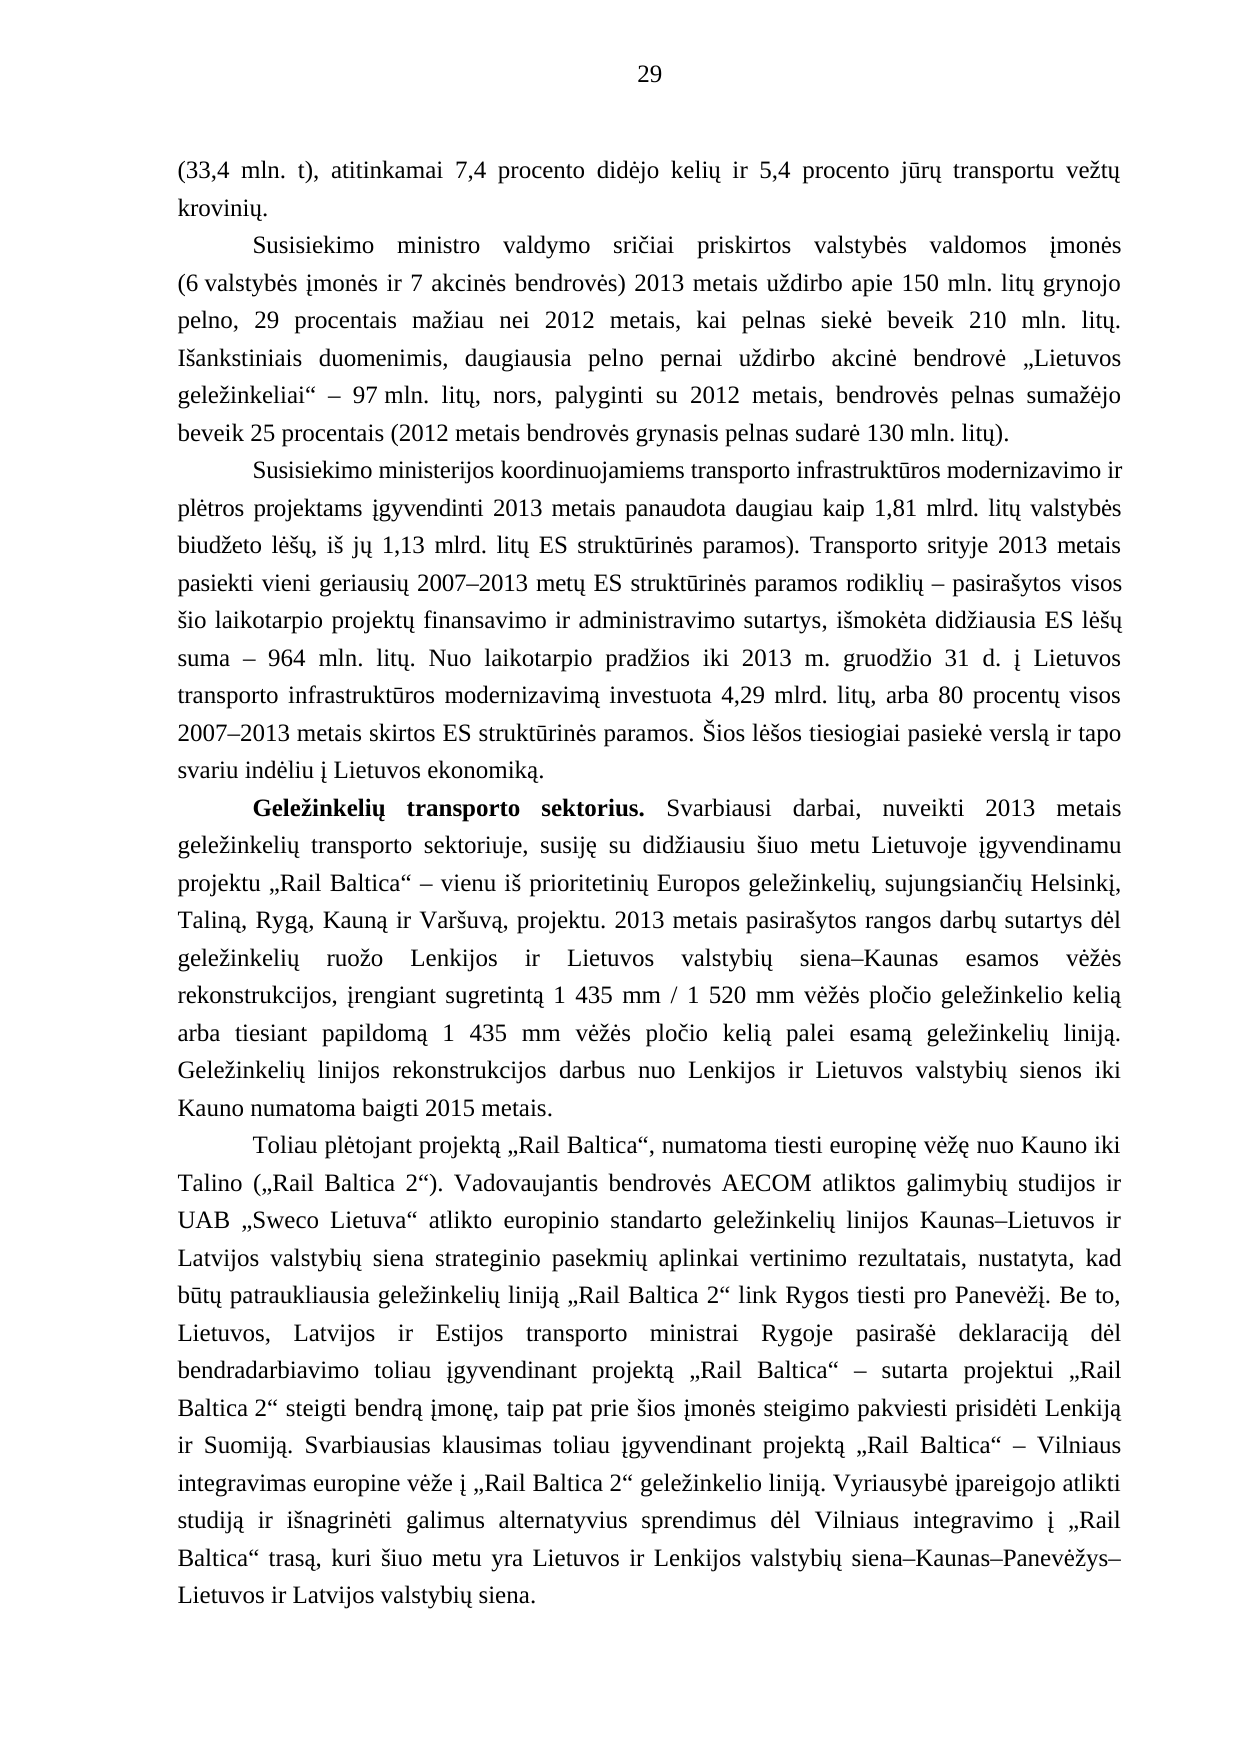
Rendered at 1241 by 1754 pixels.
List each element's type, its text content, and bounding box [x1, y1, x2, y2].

text Geležinkelių transporto sektorius. Svarbiausi darbai, nuveikti 2013 metais geležinkelių transporto sektoriuje, susiję su didžiausiu šiuo metu Lietuvoje įgyvendinamu projektu „Rail Baltica“ – vienu iš prioritetinių Europos geležinkelių, sujungsiančių Helsinkį, Taliną, Rygą, Kauną ir Varšuvą, projektu. 2013 metais pasirašytos rangos darbų sutartys dėl geležinkelių ruožo Lenkijos ir Lietuvos valstybių siena–Kaunas esamos vėžės rekonstrukcijos, įrengiant sugretintą 1 435 mm / 1 520 mm vėžės pločio geležinkelio kelią arba tiesiant papildomą 1 435 mm vėžės pločio kelią palei esamą geležinkelių liniją. Geležinkelių linijos rekonstrukcijos darbus nuo Lenkijos ir Lietuvos valstybių sienos iki Kauno numatoma baigti 2015 metais. [177, 784, 1122, 1122]
text Susisiekimo ministerijos koordinuojamiems transporto infrastruktūros modernizavimo ir plėtros projektams įgyvendinti 2013 metais panaudota daugiau kaip 1,81 mlrd. litų valstybės biudžeto lėšų, iš jų 1,13 mlrd. litų ES struktūrinės paramos). Transporto srityje 2013 metais pasiekti vieni geriausių 2007–2013 metų ES struktūrinės paramos rodiklių – pasirašytos visos šio laikotarpio projektų finansavimo ir administravimo sutartys, išmokėta didžiausia ES lėšų suma – 964 mln. litų. Nuo laikotarpio pradžios iki 2013 m. gruodžio 31 d. į Lietuvos transporto infrastruktūros modernizavimą investuota 4,29 mlrd. litų, arba 80 procentų visos 2007–2013 metais skirtos ES struktūrinės paramos. Šios lėšos tiesiogiai pasiekė verslą ir tapo svariu indėliu į Lietuvos ekonomiką. [177, 447, 1122, 784]
text (33,4 mln. t), atitinkamai 7,4 procento didėjo kelių ir 5,4 procento jūrų transportu vežtų krovinių. [177, 147, 1122, 222]
text Susisiekimo ministro valdymo sričiai priskirtos valstybės valdomos įmonės (6 valstybės įmonės ir 7 akcinės bendrovės) 2013 metais uždirbo apie 150 mln. litų grynojo pelno, 29 procentais mažiau nei 2012 metais, kai pelnas siekė beveik 210 mln. litų. Išankstiniais duomenimis, daugiausia pelno pernai uždirbo akcinė bendrovė „Lietuvos geležinkeliai“ – 97 mln. litų, nors, palyginti su 2012 metais, bendrovės pelnas sumažėjo beveik 25 procentais (2012 metais bendrovės grynasis pelnas sudarė 130 mln. litų). [177, 222, 1122, 447]
text Toliau plėtojant projektą „Rail Baltica“, numatoma tiesti europinę vėžę nuo Kauno iki Talino („Rail Baltica 2“). Vadovaujantis bendrovės AECOM atliktos galimybių studijos ir UAB „Sweco Lietuva“ atlikto europinio standarto geležinkelių linijos Kaunas–Lietuvos ir Latvijos valstybių siena strateginio pasekmių aplinkai vertinimo rezultatais, nustatyta, kad būtų patraukliausia geležinkelių liniją „Rail Baltica 2“ link Rygos tiesti pro Panevėžį. Be to, Lietuvos, Latvijos ir Estijos transporto ministrai Rygoje pasirašė deklaraciją dėl bendradarbiavimo toliau įgyvendinant projektą „Rail Baltica“ – sutarta projektui „Rail Baltica 2“ steigti bendrą įmonę, taip pat prie šios įmonės steigimo pakviesti prisidėti Lenkiją ir Suomiją. Svarbiausias klausimas toliau įgyvendinant projektą „Rail Baltica“ – Vilniaus integravimas europine vėže į „Rail Baltica 2“ geležinkelio liniją. Vyriausybė įpareigojo atlikti studiją ir išnagrinėti galimus alternatyvius sprendimus dėl Vilniaus integravimo į „Rail Baltica“ trasą, kuri šiuo metu yra Lietuvos ir Lenkijos valstybių siena–Kaunas–Panevėžys–Lietuvos ir Latvijos valstybių siena. [177, 1122, 1122, 1609]
